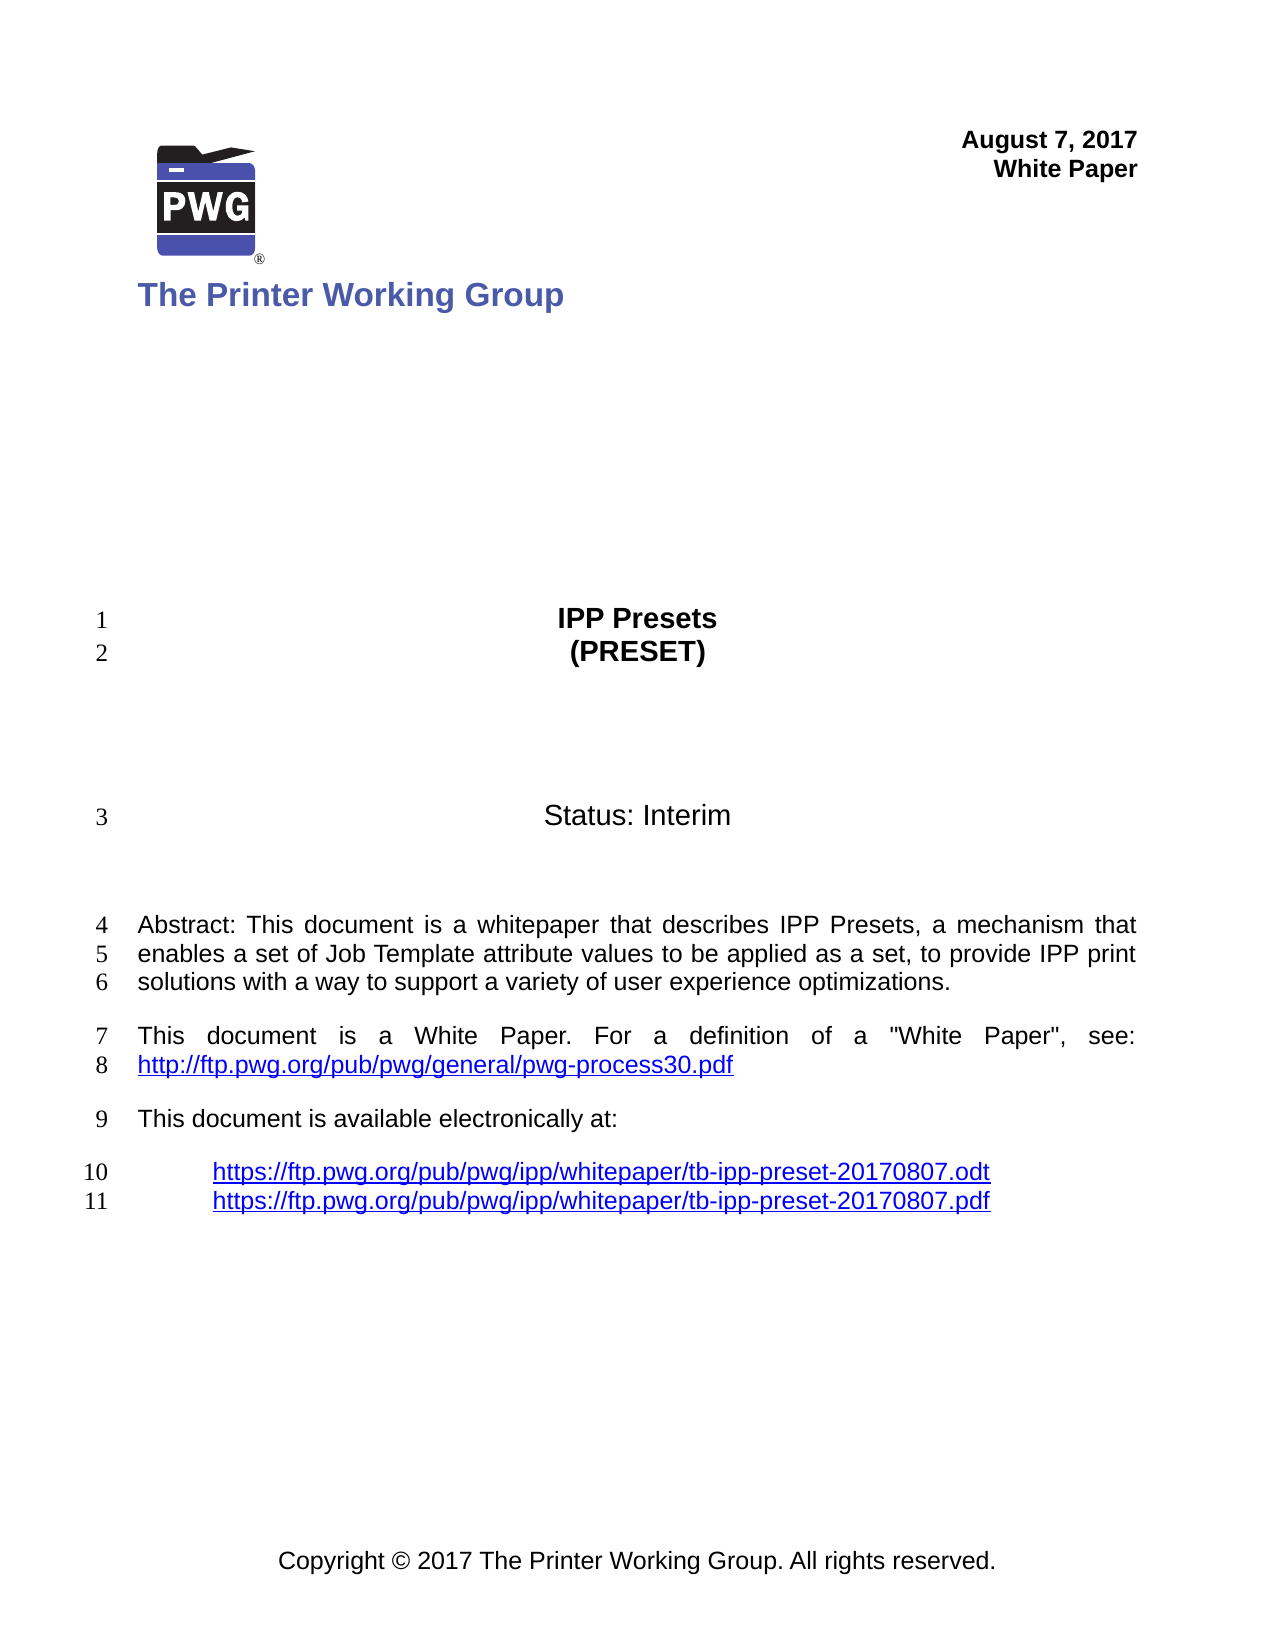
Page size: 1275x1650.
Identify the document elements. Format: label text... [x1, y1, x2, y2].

subtitle Status: Interim [137, 798, 1138, 831]
text This document is available electronically at: [137, 1104, 1138, 1132]
text Abstract: This document is a whitepaper that describes IPP Presets, a mechanism that enables a set of Job Template attribute values to be applied as a set, to provide IPP print solutions with a way to support a variety of user experience optimizations. [137, 910, 1138, 996]
title IPP Presets (PRESET) [137, 601, 1138, 668]
text https://ftp.pwg.org/pub/pwg/ipp/whitepaper/tb-ipp-preset-20170807.pdf [212, 1186, 1138, 1215]
text https://ftp.pwg.org/pub/pwg/ipp/whitepaper/tb-ipp-preset-20170807.odt [212, 1157, 1138, 1186]
text This document is a White Paper. For a definition of a "White Paper", see: http://ftp.pwg.org/pub/pwg/general/pwg-process30.pdf [137, 1021, 1138, 1079]
